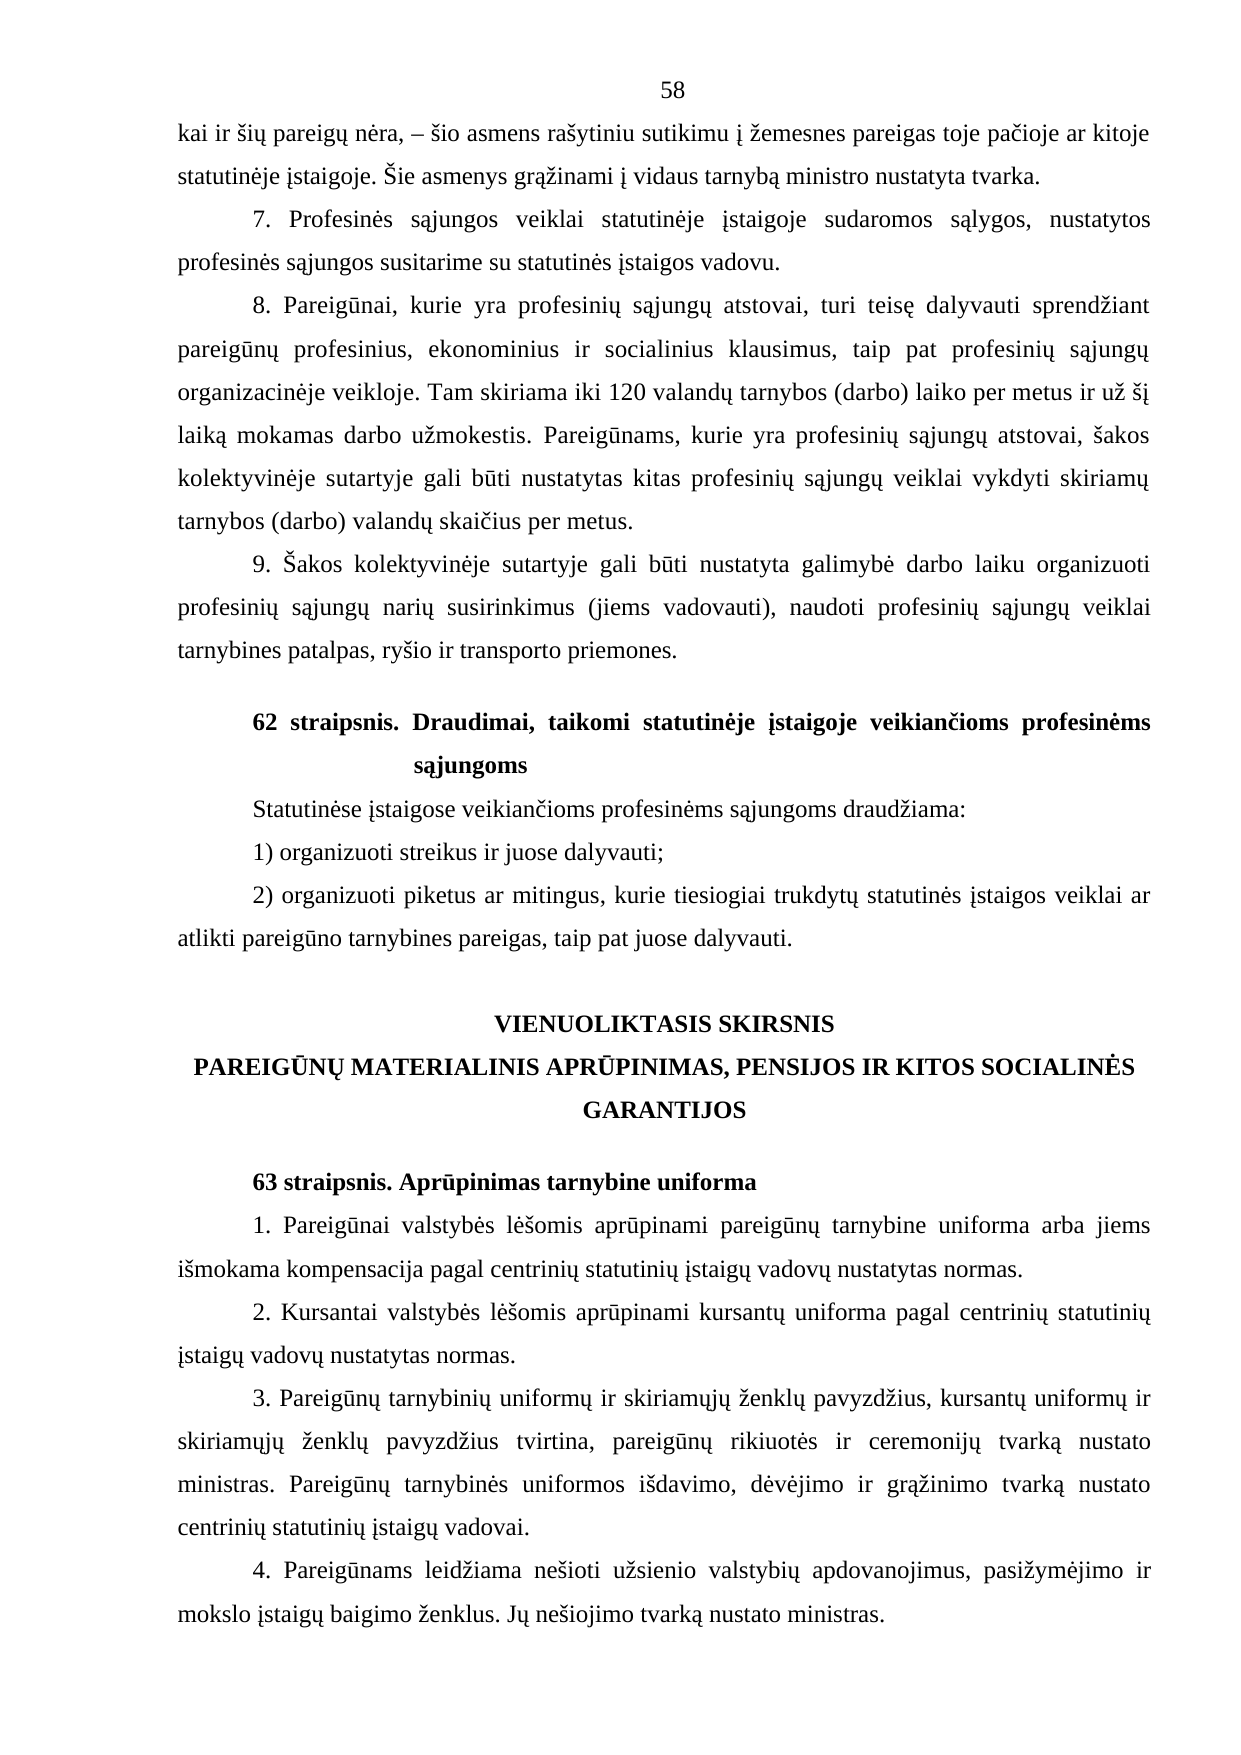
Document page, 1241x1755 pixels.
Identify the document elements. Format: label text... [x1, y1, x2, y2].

text 2. Kursantai valstybės lėšomis aprūpinami kursantų uniforma pagal centrinių statutinių įstaigų vadovų nustatytas normas. [177, 1297, 1152, 1369]
text VIENUOLIKTASIS SKIRSNIS [177, 1009, 1152, 1038]
text 62 straipsnis. Draudimai, taikomi statutinėje įstaigoje veikiančioms profesinėms sąjungoms [252, 707, 1152, 779]
text Statutinėse įstaigose veikiančioms profesinėms sąjungoms draudžiama: [177, 794, 1152, 822]
text 7. Profesinės sąjungos veiklai statutinėje įstaigoje sudaromos sąlygos, nustatytos profesinės sąjungos susitarime su statutinės įstaigos vadovu. [177, 204, 1152, 276]
text PAREIGŪNŲ MATERIALINIS APRŪPINIMAS, PENSIJOS IR KITOS SOCIALINĖS GARANTIJOS [177, 1052, 1152, 1124]
text 1. Pareigūnai valstybės lėšomis aprūpinami pareigūnų tarnybine uniforma arba jiems išmokama kompensacija pagal centrinių statutinių įstaigų vadovų nustatytas normas. [177, 1211, 1152, 1282]
text 8. Pareigūnai, kurie yra profesinių sąjungų atstovai, turi teisę dalyvauti sprendžiant pareigūnų profesinius, ekonominius ir socialinius klausimus, taip pat profesinių sąjungų organizacinėje veikloje. Tam skiriama iki 120 valandų tarnybos (darbo) laiko per metus ir už šį laiką mokamas darbo užmokestis. Pareigūnams, kurie yra profesinių sąjungų atstovai, šakos kolektyvinėje sutartyje gali būti nustatytas kitas profesinių sąjungų veiklai vykdyti skiriamų tarnybos (darbo) valandų skaičius per metus. [177, 291, 1152, 535]
text 9. Šakos kolektyvinėje sutartyje gali būti nustatyta galimybė darbo laiku organizuoti profesinių sąjungų narių susirinkimus (jiems vadovauti), naudoti profesinių sąjungų veiklai tarnybines patalpas, ryšio ir transporto priemones. [177, 549, 1152, 664]
text 3. Pareigūnų tarnybinių uniformų ir skiriamųjų ženklų pavyzdžius, kursantų uniformų ir skiriamųjų ženklų pavyzdžius tvirtina, pareigūnų rikiuotės ir ceremonijų tvarką nustato ministras. Pareigūnų tarnybinės uniformos išdavimo, dėvėjimo ir grąžinimo tvarką nustato centrinių statutinių įstaigų vadovai. [177, 1383, 1152, 1541]
text kai ir šių pareigų nėra, – šio asmens rašytiniu sutikimu į žemesnes pareigas toje pačioje ar kitoje statutinėje įstaigoje. Šie asmenys grąžinami į vidaus tarnybą ministro nustatyta tvarka. [177, 118, 1152, 190]
text 63 straipsnis. Aprūpinimas tarnybine uniforma [177, 1167, 1152, 1196]
text 4. Pareigūnams leidžiama nešioti užsienio valstybių apdovanojimus, pasižymėjimo ir mokslo įstaigų baigimo ženklus. Jų nešiojimo tvarką nustato ministras. [177, 1556, 1152, 1627]
text 2) organizuoti piketus ar mitingus, kurie tiesiogiai trukdytų statutinės įstaigos veiklai ar atlikti pareigūno tarnybines pareigas, taip pat juose dalyvauti. [177, 880, 1152, 952]
text 1) organizuoti streikus ir juose dalyvauti; [177, 837, 1152, 866]
